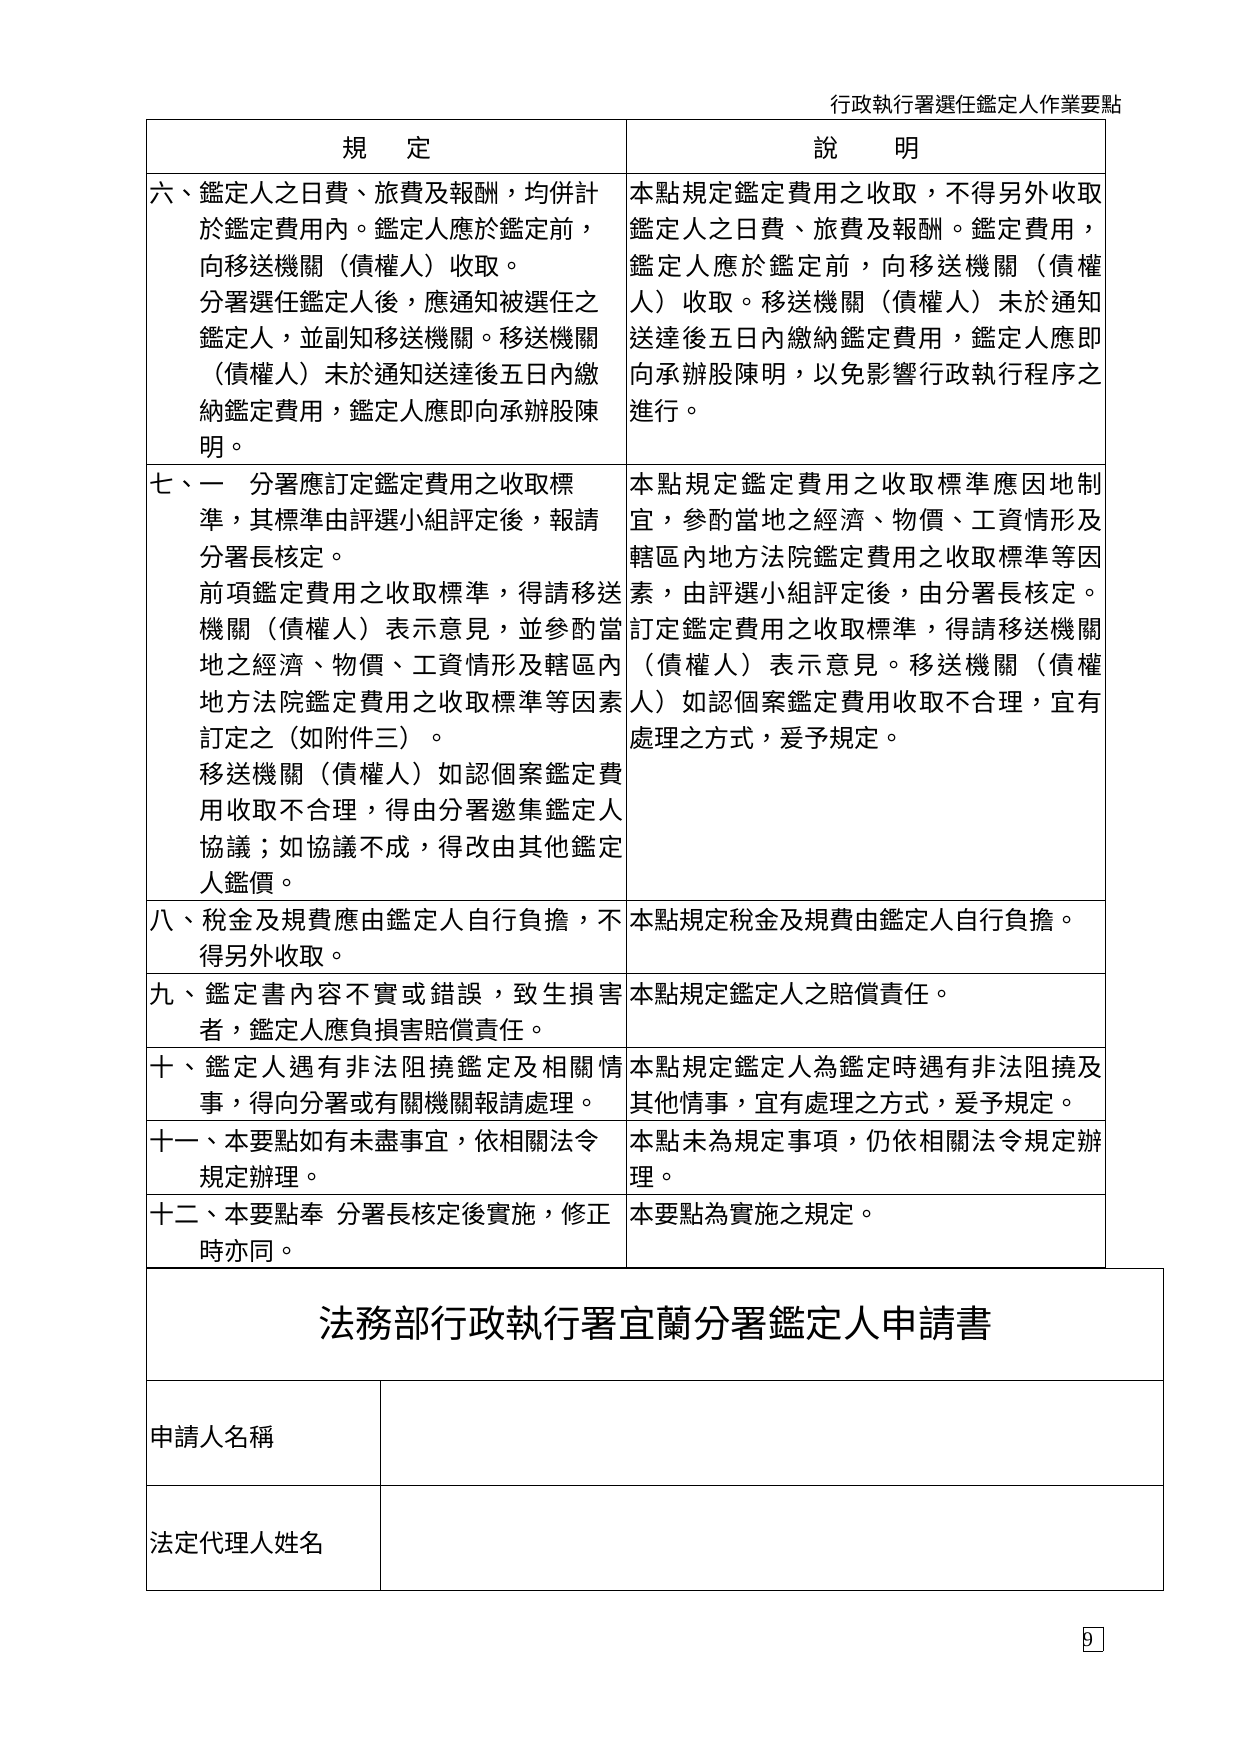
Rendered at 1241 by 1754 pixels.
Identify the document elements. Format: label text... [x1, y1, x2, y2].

table_cell 十一、本要點如有未盡事宜，依相關法令規定辦理。 [147, 1121, 626, 1194]
table_cell 八、稅金及規費應由鑑定人自行負擔，不得另外收取。 [147, 901, 626, 973]
table_cell 申請人名稱 [147, 1381, 380, 1485]
table_cell 法定代理人姓名 [147, 1486, 380, 1590]
table_cell 本點規定鑑定費用之收取，不得另外收取鑑定人之日費、旅費及報酬。鑑定費用，鑑定人應於鑑定前，向移送機關（債權人）收取。移送機關（債權人）未於通知送達後五日內繳納鑑定費用，鑑定人應即向承辦股陳明，以免影響行政執行程序之進行。 [627, 174, 1105, 463]
table_cell 十、鑑定人遇有非法阻撓鑑定及相關情事，得向分署或有關機關報請處理。 [147, 1048, 626, 1120]
table_header 說 明 [627, 120, 1105, 172]
table_cell 本點規定鑑定人為鑑定時遇有非法阻撓及其他情事，宜有處理之方式，爰予規定。 [627, 1048, 1105, 1120]
table_cell 本點未為規定事項，仍依相關法令規定辦理。 [627, 1121, 1105, 1194]
table_cell [381, 1486, 1163, 1590]
table_cell [381, 1381, 1163, 1485]
table_cell 十二、本要點奉 分署長核定後實施，修正時亦同。 [147, 1195, 626, 1267]
table_cell 分署應訂定鑑定費用之收取標準，其標準由評選小組評定後，報請分署長核定。 前項鑑定費用之收取標準，得請移送機關（債權人）表示意見，並參酌當地之經濟、物價、工資情形及轄區內地方法院鑑定費用之收取標準等因素訂定之（如附件三）。 移送機關（債權人）如認個案鑑定費用收取不合理，得由分署邀集鑑定人協議；如協議不成，得改由其他鑑定人鑑價。 [147, 465, 626, 899]
table_cell 本點規定稅金及規費由鑑定人自行負擔。 [627, 901, 1105, 973]
table_header 規 定 [147, 120, 626, 172]
table_cell 本點規定鑑定人之賠償責任。 [627, 974, 1105, 1047]
table_cell 六、鑑定人之日費、旅費及報酬，均併計於鑑定費用內。鑑定人應於鑑定前，向移送機關（債權人）收取。 分署選任鑑定人後，應通知被選任之鑑定人，並副知移送機關。移送機關（債權人）未於通知送達後五日內繳納鑑定費用，鑑定人應即向承辦股陳明。 [147, 174, 626, 463]
table_cell 九、鑑定書內容不實或錯誤，致生損害者，鑑定人應負損害賠償責任。 [147, 974, 626, 1047]
table_cell 本點規定鑑定費用之收取標準應因地制宜，參酌當地之經濟、物價、工資情形及轄區內地方法院鑑定費用之收取標準等因素，由評選小組評定後，由分署長核定。訂定鑑定費用之收取標準，得請移送機關（債權人）表示意見。移送機關（債權人）如認個案鑑定費用收取不合理，宜有處理之方式，爰予規定。 [627, 465, 1105, 899]
table_cell 本要點為實施之規定。 [627, 1195, 1105, 1267]
table_header 法務部行政執行署宜蘭分署鑑定人申請書 [147, 1269, 1163, 1380]
